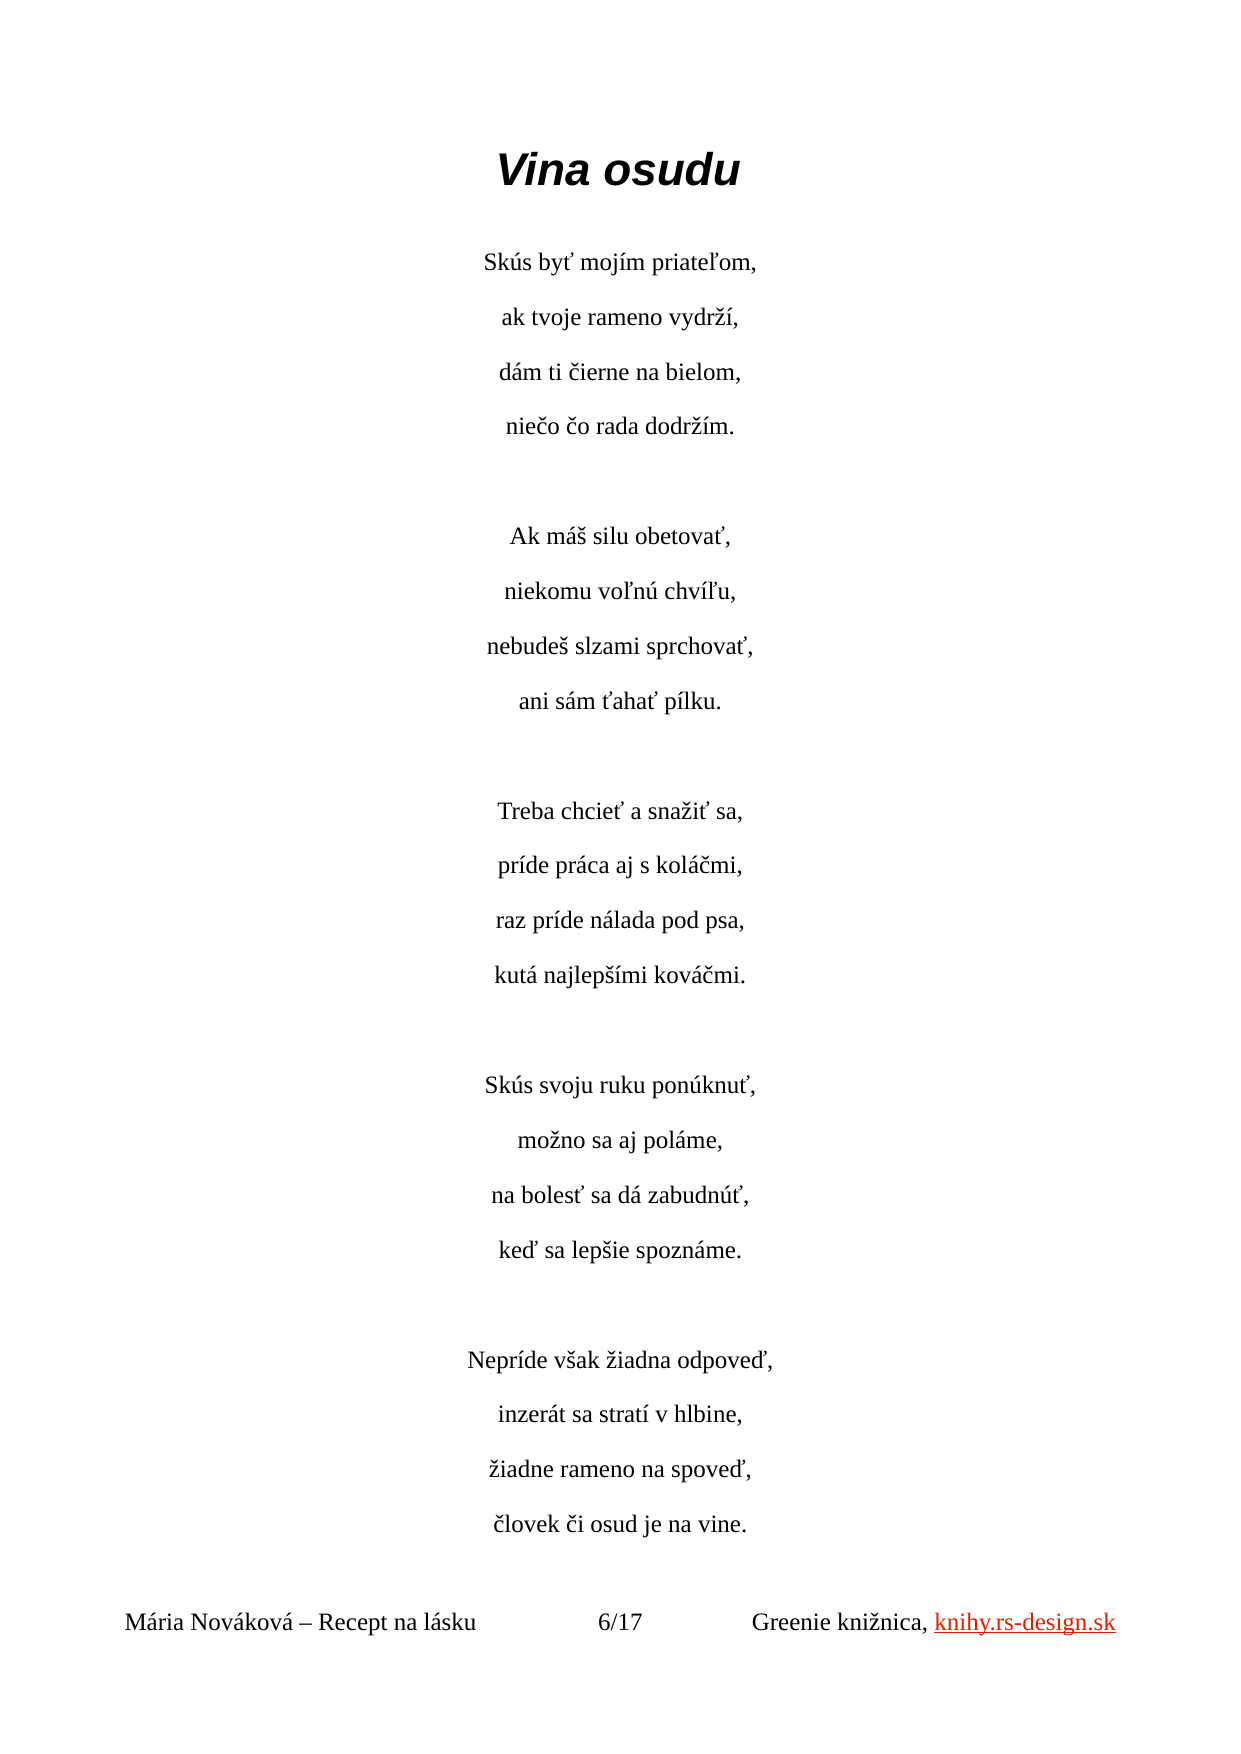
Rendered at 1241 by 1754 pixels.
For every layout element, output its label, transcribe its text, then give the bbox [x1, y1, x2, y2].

text príde práca aj s koláčmi, [118, 851, 1122, 879]
text Treba chcieť a snažiť sa, [118, 796, 1122, 824]
text Skús byť mojím priateľom, [118, 247, 1122, 276]
text ak tvoje rameno vydrží, [118, 302, 1122, 330]
text Nepríde však žiadna odpoveď, [118, 1345, 1122, 1373]
text keď sa lepšie spoznáme. [118, 1235, 1122, 1264]
text človek či osud je na vine. [118, 1509, 1122, 1538]
text niečo čo rada dodržím. [118, 411, 1122, 440]
text Skús svoju ruku ponúknuť, [118, 1070, 1122, 1099]
text na bolesť sa dá zabudnúť, [118, 1180, 1122, 1209]
text dám ti čierne na bielom, [118, 357, 1122, 385]
text žiadne rameno na spoveď, [118, 1454, 1122, 1483]
text inzerát sa stratí v hlbine, [118, 1399, 1122, 1428]
subtitle Vina osudu [118, 143, 1122, 196]
text ani sám ťahať pílku. [118, 686, 1122, 715]
text možno sa aj poláme, [118, 1125, 1122, 1154]
text nebudeš slzami sprchovať, [118, 631, 1122, 660]
text Ak máš silu obetovať, [118, 521, 1122, 550]
text kutá najlepšími kováčmi. [118, 960, 1122, 989]
text raz príde nálada pod psa, [118, 906, 1122, 934]
text niekomu voľnú chvíľu, [118, 576, 1122, 605]
